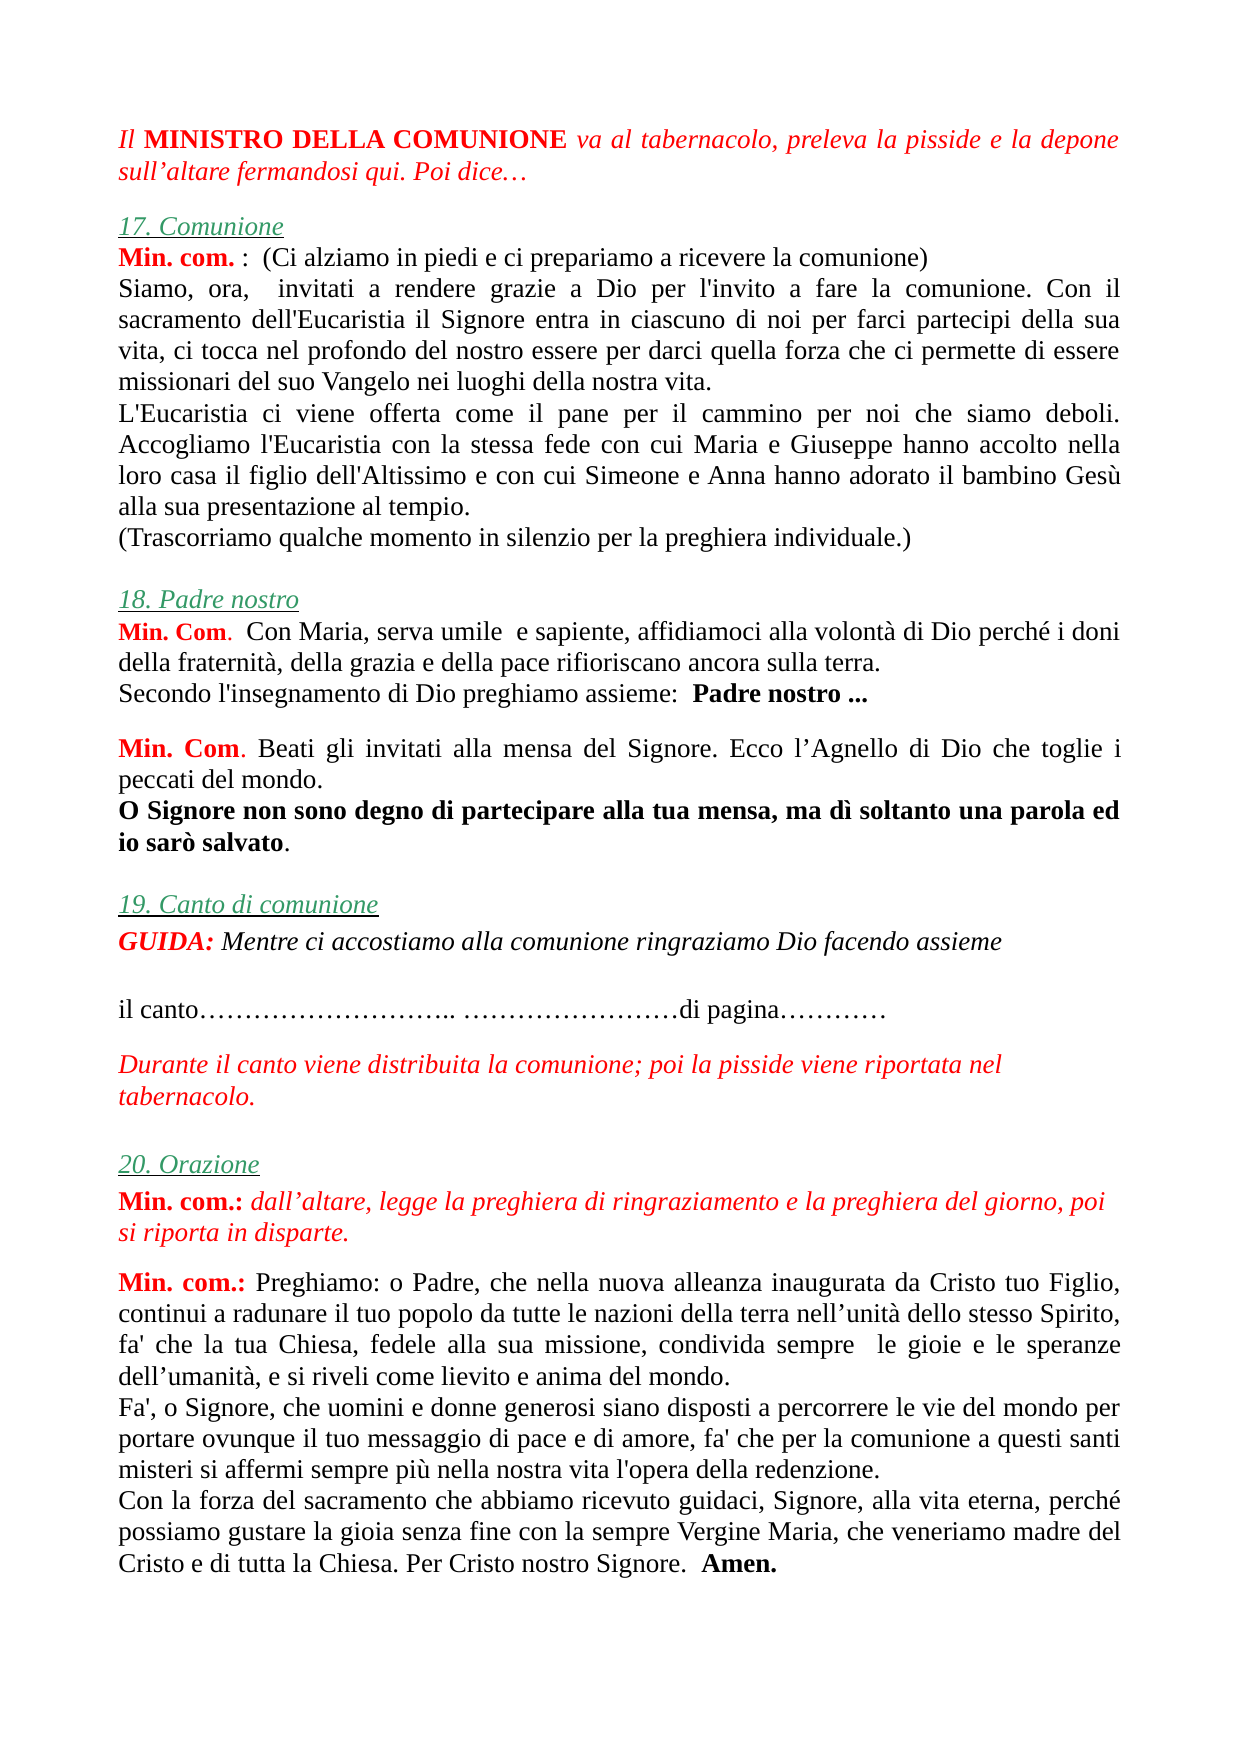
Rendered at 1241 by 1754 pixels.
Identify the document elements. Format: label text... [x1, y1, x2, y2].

text Min. Com. Con Maria, serva umile e sapiente, affidiamoci alla volontà di Dio perché i doni della fraternità, della grazia e della pace rifioriscano ancora sulla terra. [118, 615, 1122, 677]
text Fa', o Signore, che uomini e donne generosi siano disposti a percorrere le vie del mondo per portare ovunque il tuo messaggio di pace e di amore, fa' che per la comunione a questi santi misteri si affermi sempre più nella nostra vita l'opera della redenzione. [118, 1391, 1122, 1484]
text Con la forza del sacramento che abbiamo ricevuto guidaci, Signore, alla vita eterna, perché possiamo gustare la gioia senza fine con la sempre Vergine Maria, che veneriamo madre del Cristo e di tutta la Chiesa. Per Cristo nostro Signore. Amen. [118, 1484, 1122, 1578]
text GUIDA: Mentre ci accostiamo alla comunione ringraziamo Dio facendo assieme [118, 925, 1122, 956]
text Min. com.: Preghiamo: o Padre, che nella nuova alleanza inaugurata da Cristo tuo Figlio, continui a radunare il tuo popolo da tutte le nazioni della terra nell’unità dello stesso Spirito, fa' che la tua Chiesa, fedele alla sua missione, condivida sempre le gioie e le speranze dell’umanità, e si riveli come lievito e anima del mondo. [118, 1266, 1122, 1391]
text L'Eucaristia ci viene offerta come il pane per il cammino per noi che siamo deboli. Accogliamo l'Eucaristia con la stessa fede con cui Maria e Giuseppe hanno accolto nella loro casa il figlio dell'Altissimo e con cui Simeone e Anna hanno adorato il bambino Gesù alla sua presentazione al tempio. [118, 397, 1122, 521]
text Siamo, ora, invitati a rendere grazie a Dio per l'invito a fare la comunione. Con il sacramento dell'Eucaristia il Signore entra in ciascuno di noi per farci partecipi della sua vita, ci tocca nel profondo del nostro essere per darci quella forza che ci permette di essere missionari del suo Vangelo nei luoghi della nostra vita. [118, 272, 1122, 397]
text 20. Orazione [118, 1148, 1122, 1179]
text O Signore non sono degno di partecipare alla tua mensa, ma dì soltanto una parola ed io sarò salvato. [118, 794, 1122, 857]
text Il MINISTRO DELLA COMUNIONE va al tabernacolo, preleva la pisside e la depone sull’altare fermandosi qui. Poi dice… [118, 123, 1122, 186]
text (Trascorriamo qualche momento in silenzio per la preghiera individuale.) [118, 521, 1122, 552]
text il canto……………………….. ……………………di pagina………… [118, 993, 1122, 1024]
text 19. Canto di comunione [118, 888, 1122, 919]
text 17. Comunione [118, 210, 1122, 241]
text 18. Padre nostro [118, 583, 1122, 615]
text Min. com.: dall’altare, legge la preghiera di ringraziamento e la preghiera del giorno, poi si riporta in disparte. [118, 1185, 1122, 1247]
text Secondo l'insegnamento di Dio preghiamo assieme: Padre nostro ... [118, 677, 1122, 708]
text Min. com. : (Ci alziamo in piedi e ci prepariamo a ricevere la comunione) [118, 241, 1122, 272]
text Min. Com. Beati gli invitati alla mensa del Signore. Ecco l’Agnello di Dio che toglie i peccati del mondo. [118, 732, 1122, 794]
text Durante il canto viene distribuita la comunione; poi la pisside viene riportata nel tabernacolo. [118, 1048, 1122, 1111]
